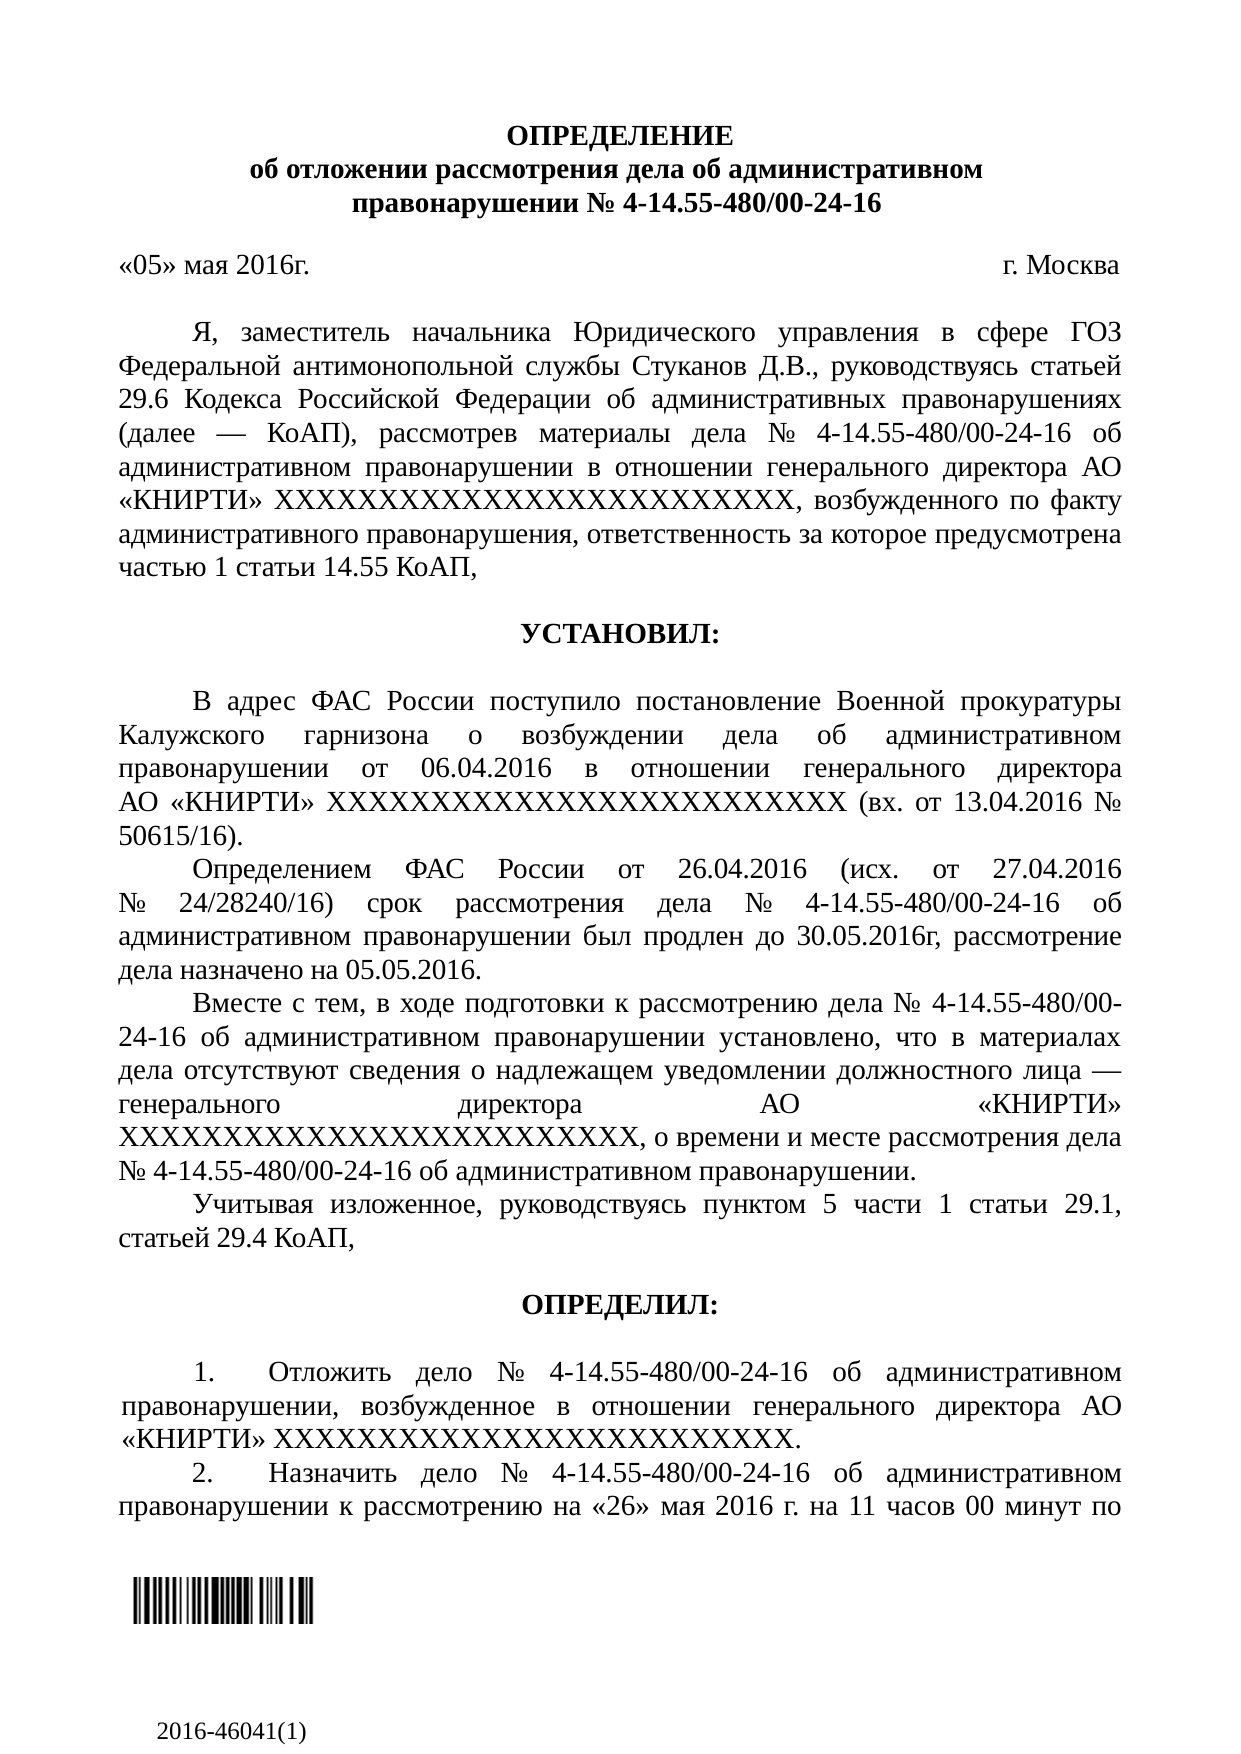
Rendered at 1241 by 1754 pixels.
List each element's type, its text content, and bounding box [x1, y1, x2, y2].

text об отложении рассмотрения дела об административном [118, 152, 1122, 185]
text Определением ФАС России от 26.04.2016 (исх. от 27.04.2016 № 24/28240/16) срок рассмотрения дела № 4-14.55-480/00-24-16 об административном правонарушении был продлен до 30.05.2016г, рассмотрение дела назначено на 05.05.2016. [118, 851, 1122, 985]
list Назначить дело № 4-14.55-480/00-24-16 об административном правонарушении к рассмотрению на «26» мая 2016 г. на 11 часов 00 минут по [118, 1455, 1122, 1522]
text ОПРЕДЕЛЕНИЕ [118, 118, 1122, 152]
text Вместе с тем, в ходе подготовки к рассмотрению дела № 4-14.55-480/00-24-16 об административном правонарушении установлено, что в материалах дела отсутствуют сведения о надлежащем уведомлении должностного лица — генерального директора АО «КНИРТИ» XXXXXXXXXXXXXXXXXXXXXXXXX, о времени и месте рассмотрения дела № 4-14.55-480/00-24-16 об административном правонарушении. [118, 985, 1122, 1187]
text ОПРЕДЕЛИЛ: [118, 1287, 1122, 1321]
text Учитывая изложенное, руководствуясь пунктом 5 части 1 статьи 29.1, статьей 29.4 КоАП, [118, 1187, 1122, 1254]
picture [118, 1577, 331, 1624]
text В адрес ФАС России поступило постановление Военной прокуратуры Калужского гарнизона о возбуждении дела об административном правонарушении от 06.04.2016 в отношении генерального директора АО «КНИРТИ» XXXXXXXXXXXXXXXXXXXXXXXXX (вх. от 13.04.2016 № 50615/16). [118, 683, 1122, 851]
list Отложить дело № 4-14.55-480/00-24-16 об административном правонарушении, возбужденное в отношении генерального директора АО «КНИРТИ» XXXXXXXXXXXXXXXXXXXXXXXXX. [121, 1354, 1122, 1455]
text правонарушении № 4-14.55-480/00-24-16 [118, 185, 1122, 219]
text «05» мая 2016г. г. Москва [118, 247, 1122, 281]
text УСТАНОВИЛ: [118, 616, 1122, 650]
text Я, заместитель начальника Юридического управления в сфере ГОЗ Федеральной антимонопольной службы Стуканов Д.В., руководствуясь статьей 29.6 Кодекса Российской Федерации об административных правонарушениях (далее — КоАП), рассмотрев материалы дела № 4-14.55-480/00-24-16 об административном правонарушении в отношении генерального директора АО «КНИРТИ» XXXXXXXXXXXXXXXXXXXXXXXXX, возбужденного по факту административного правонарушения, ответственность за которое предусмотрена частью 1 статьи 14.55 КоАП, [118, 314, 1122, 583]
